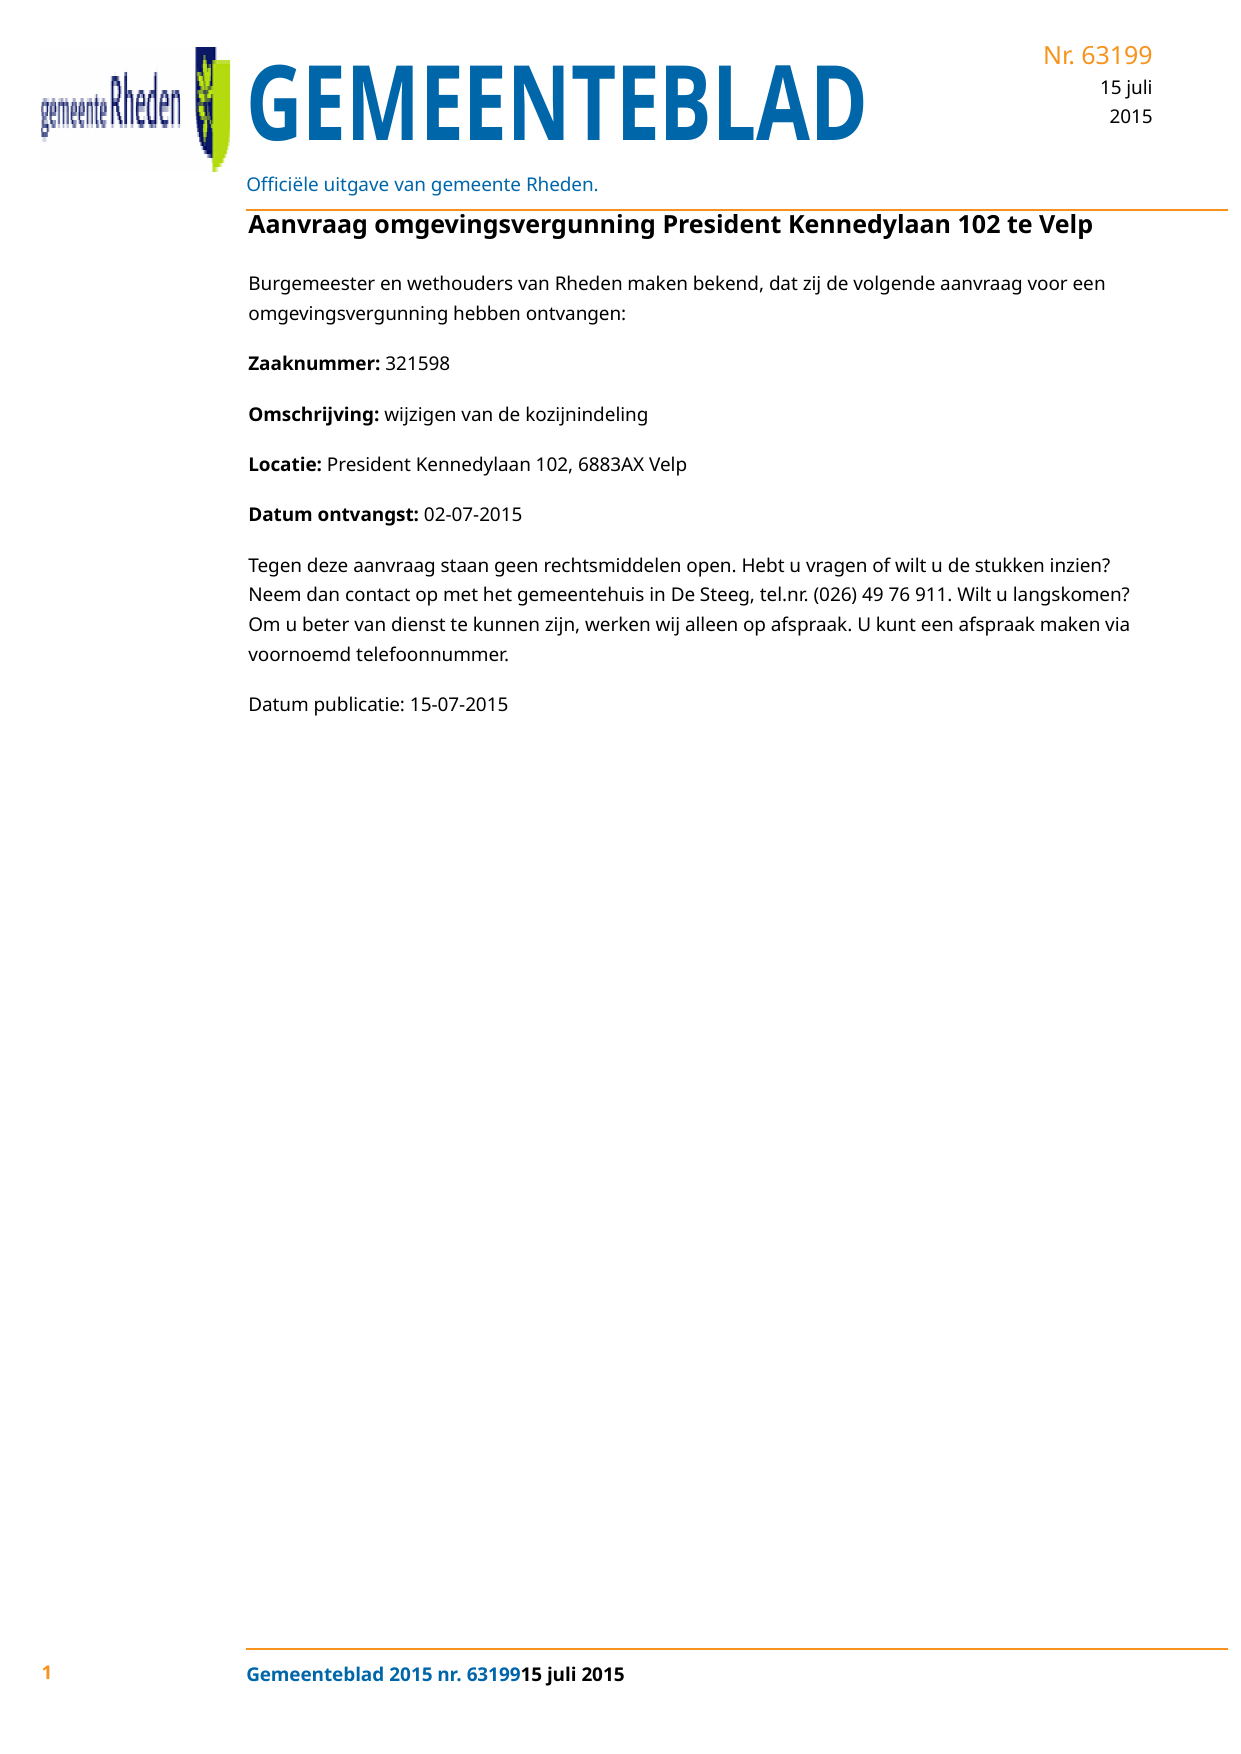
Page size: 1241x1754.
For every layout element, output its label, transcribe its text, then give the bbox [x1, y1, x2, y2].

text Datum publicatie: 15-07-2015 [248, 691, 1152, 717]
text Tegen deze aanvraag staan geen rechtsmiddelen open. Hebt u vragen of wilt u de stukken inzien? Neem dan contact op met het gemeentehuis in De Steeg, tel.nr. (026) 49 76 911. Wilt u langskomen? Om u beter van dienst te kunnen zijn, werken wij alleen op afspraak. U kunt een afspraak maken via voornoemd telefoonnummer. [248, 552, 1152, 666]
text Aanvraag omgevingsvergunning President Kennedylaan 102 te Velp [248, 211, 1152, 241]
picture [41, 47, 231, 172]
text Locatie: President Kennedylaan 102, 6883AX Velp [248, 451, 1152, 477]
text Omschrijving: wijzigen van de kozijnindeling [248, 401, 1152, 426]
text Burgemeester en wethouders van Rheden maken bekend, dat zij de volgende aanvraag voor een omgevingsvergunning hebben ontvangen: [248, 270, 1152, 326]
text Datum ontvangst: 02-07-2015 [248, 502, 1152, 527]
text Zaaknummer: 321598 [248, 350, 1152, 376]
